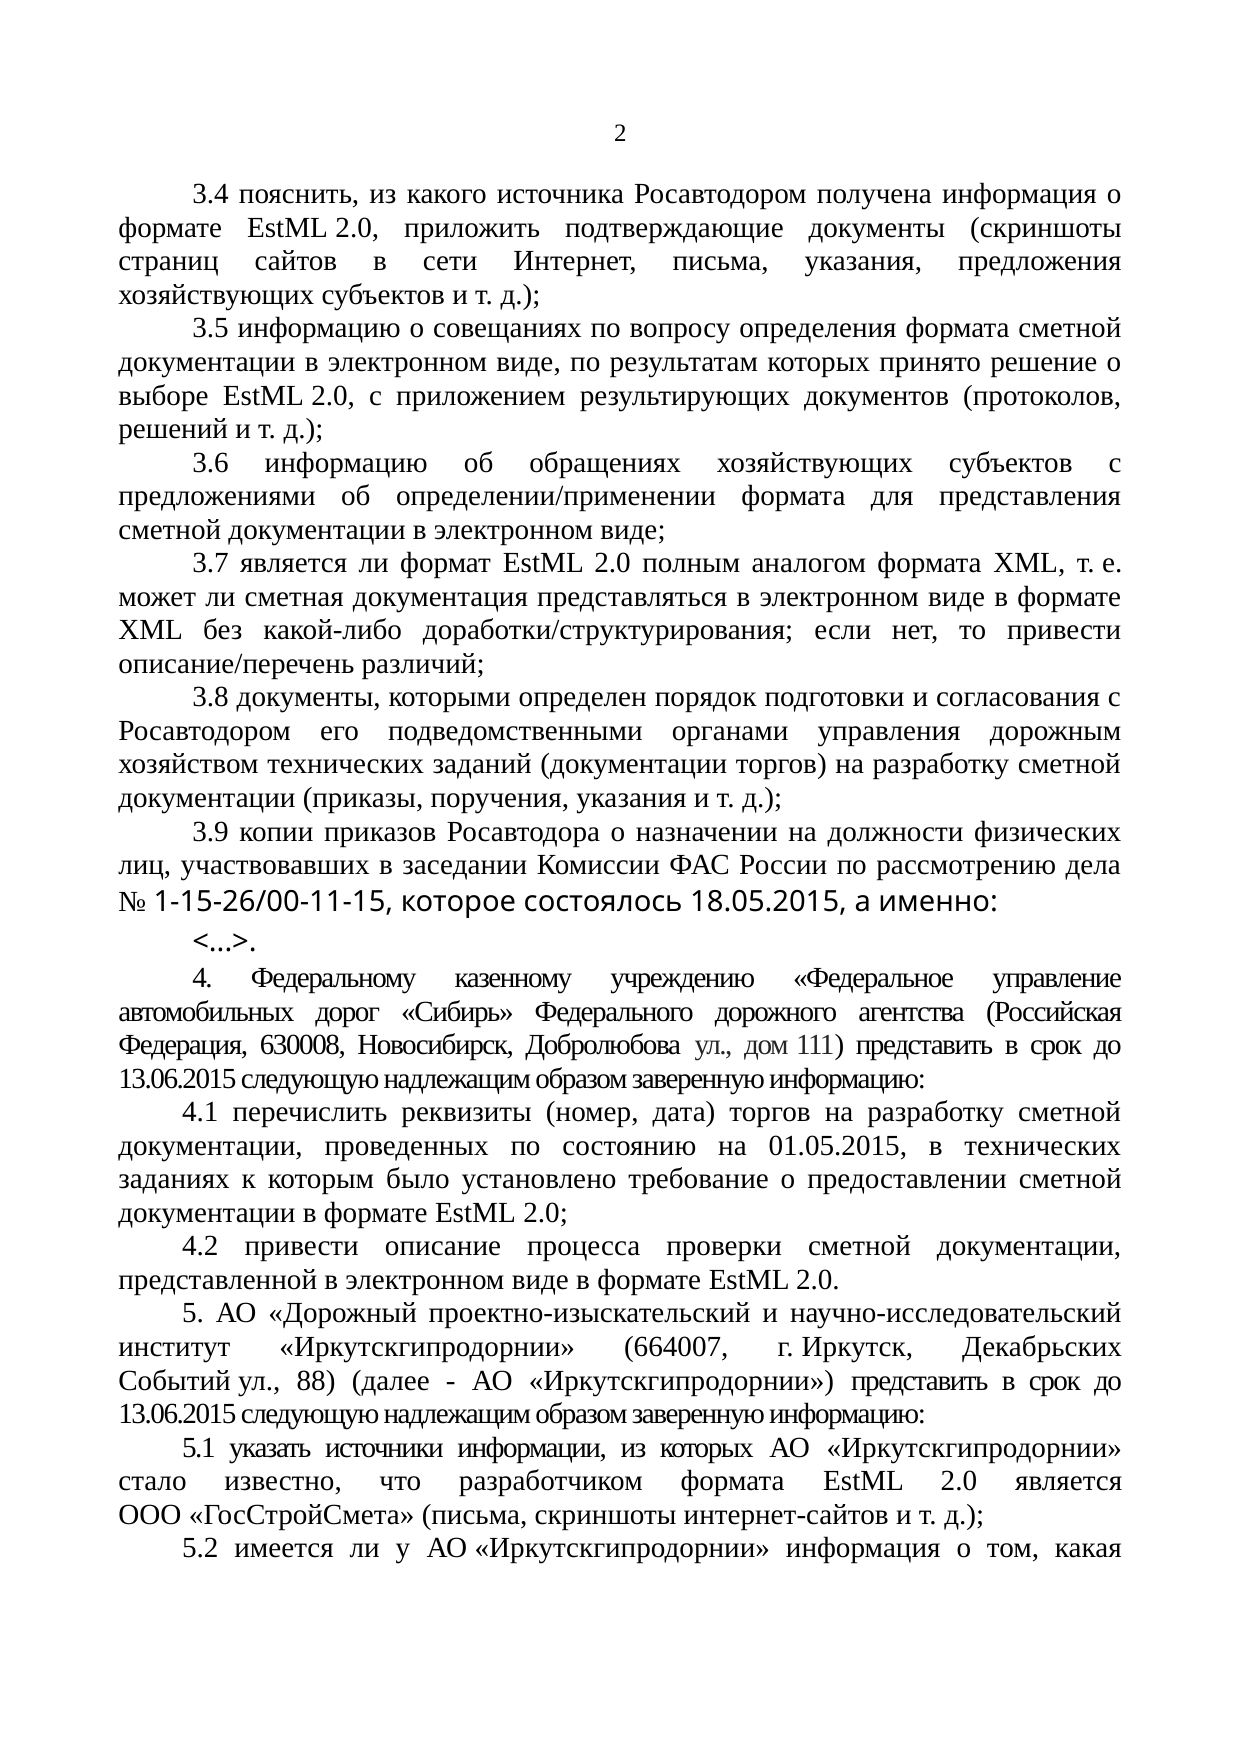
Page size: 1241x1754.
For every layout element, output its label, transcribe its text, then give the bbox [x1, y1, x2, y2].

text 5.2 имеется ли у АО «Иркутскгипродорнии» информация о том, какая [118, 1530, 1122, 1564]
text 4. Федеральному казенному учреждению «Федеральное управление автомобильных дорог «Сибирь» Федерального дорожного агентства (Российская Федерация, 630008, Новосибирск, Добролюбова ул., дом 111) представить в срок до 13.06.2015 следующую надлежащим образом заверенную информацию: [118, 960, 1122, 1094]
text 4.1 перечислить реквизиты (номер, дата) торгов на разработку сметной документации, проведенных по состоянию на 01.05.2015, в технических заданиях к которым было установлено требование о предоставлении сметной документации в формате EstML 2.0; [118, 1094, 1122, 1228]
text 3.6 информацию об обращениях хозяйствующих субъектов с предложениями об определении/применении формата для представления сметной документации в электронном виде; [118, 445, 1122, 545]
text 4.2 привести описание процесса проверки сметной документации, представленной в электронном виде в формате EstML 2.0. [118, 1228, 1122, 1296]
text 5. АО «Дорожный проектно-изыскательский и научно-исследовательский институт «Иркутскгипродорнии» (664007, г. Иркутск, Декабрьских Событий ул., 88) (далее - АО «Иркутскгипродорнии») представить в срок до 13.06.2015 следующую надлежащим образом заверенную информацию: [118, 1296, 1122, 1430]
text 3.8 документы, которыми определен порядок подготовки и согласования с Росавтодором его подведомственными органами управления дорожным хозяйством технических заданий (документации торгов) на разработку сметной документации (приказы, поручения, указания и т. д.); [118, 679, 1122, 814]
text 5.1 указать источники информации, из которых АО «Иркутскгипродорнии» стало известно, что разработчиком формата EstML 2.0 является ООО «ГосСтройСмета» (письма, скриншоты интернет-сайтов и т. д.); [118, 1430, 1122, 1530]
text 3.7 является ли формат EstML 2.0 полным аналогом формата XML, т. е. может ли сметная документация представляться в электронном виде в формате XML без какой-либо доработки/структурирования; если нет, то привести описание/перечень различий; [118, 545, 1122, 679]
text 3.9 копии приказов Росавтодора о назначении на должности физических лиц, участвовавших в заседании Комиссии ФАС России по рассмотрению дела № 1-15-26/00-11-15, которое состоялось 18.05.2015, а именно: [118, 814, 1122, 920]
text 3.4 пояснить, из какого источника Росавтодором получена информация о формате EstML 2.0, приложить подтверждающие документы (скриншоты страниц сайтов в сети Интернет, письма, указания, предложения хозяйствующих субъектов и т. д.); [118, 176, 1122, 311]
text <...>. [118, 920, 1122, 960]
text 3.5 информацию о совещаниях по вопросу определения формата сметной документации в электронном виде, по результатам которых принято решение о выборе EstML 2.0, с приложением результирующих документов (протоколов, решений и т. д.); [118, 311, 1122, 445]
